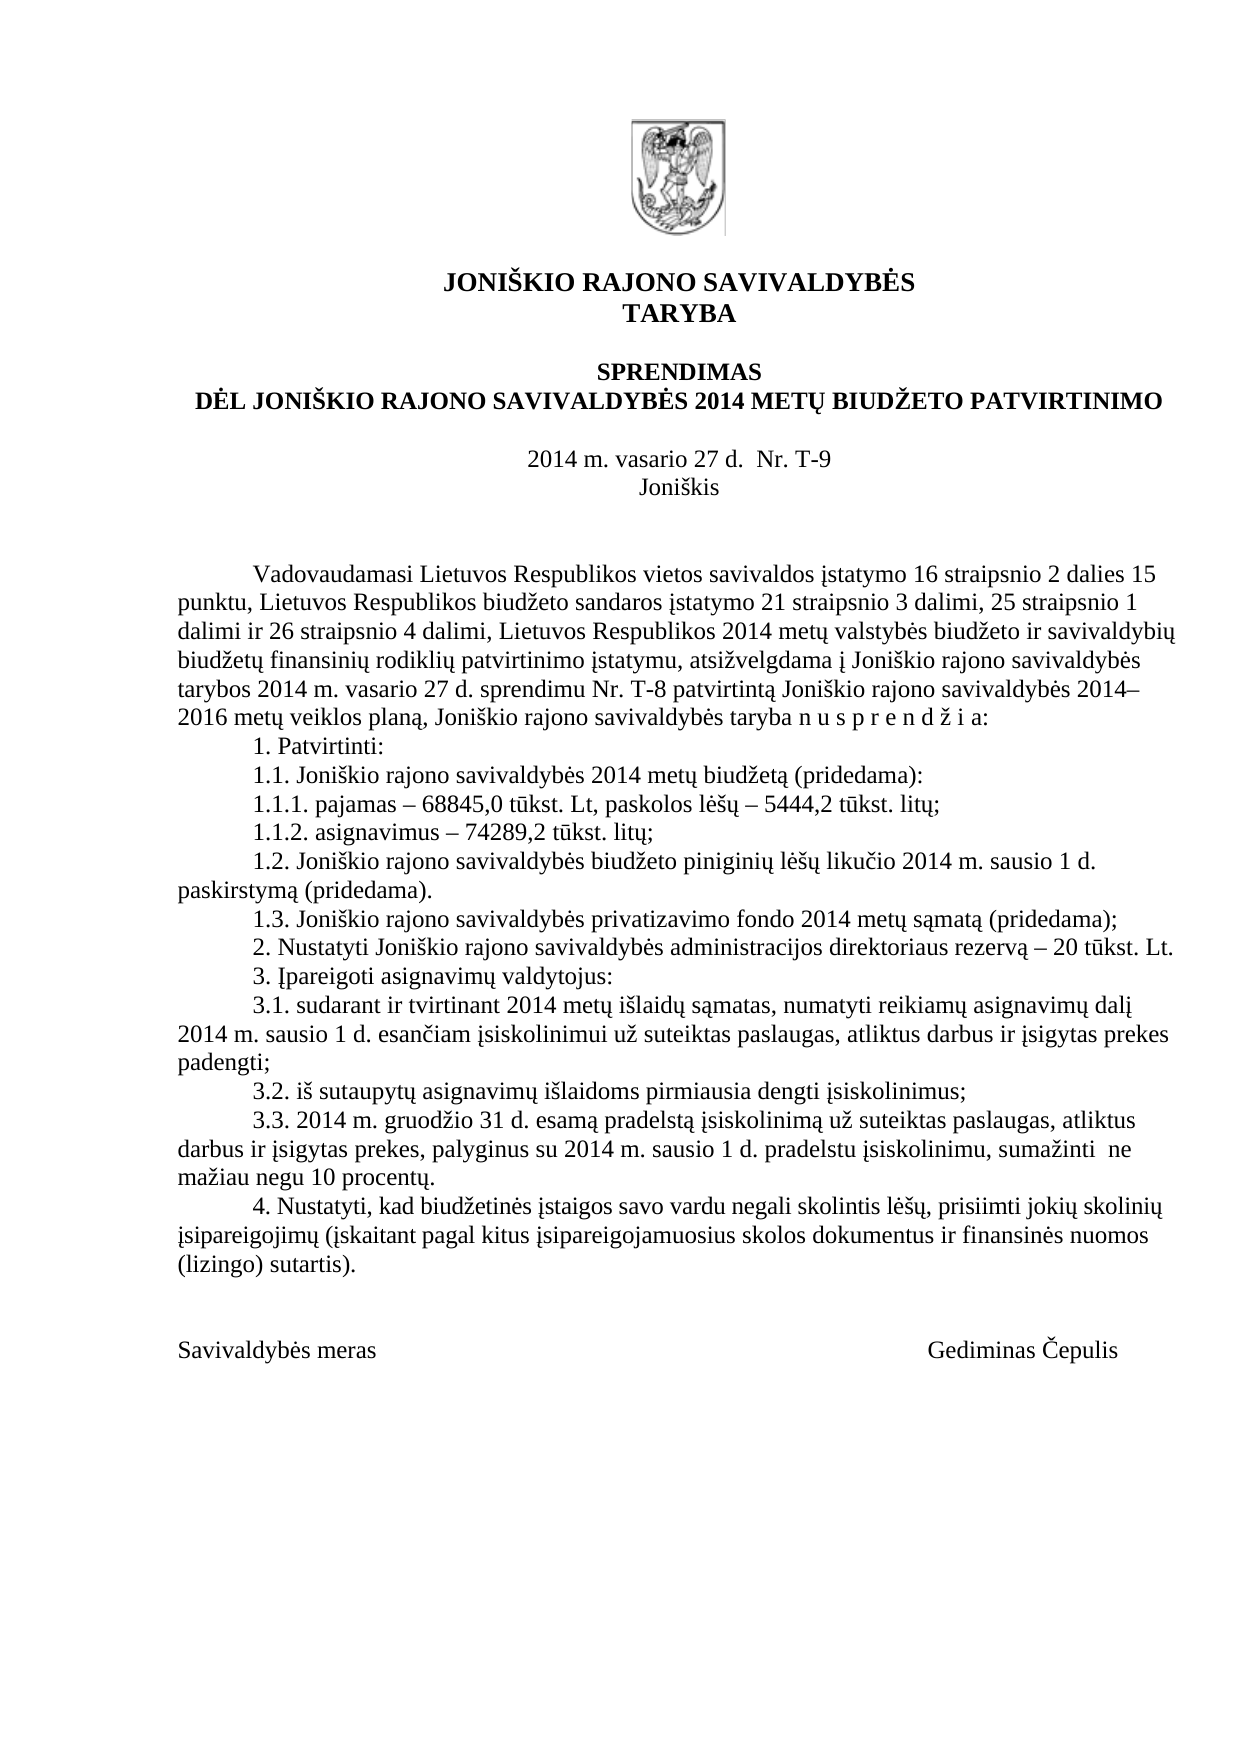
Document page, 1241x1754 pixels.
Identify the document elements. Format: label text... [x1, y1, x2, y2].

text 1.3. Joniškio rajono savivaldybės privatizavimo fondo 2014 metų sąmatą (pridedama); [177, 904, 1181, 932]
text 3.3. 2014 m. gruodžio 31 d. esamą pradelstą įsiskolinimą už suteiktas paslaugas, atliktus darbus ir įsigytas prekes, palyginus su 2014 m. sausio 1 d. pradelstu įsiskolinimu, sumažinti ne mažiau negu 10 procentų. [177, 1105, 1181, 1191]
text 3. Įpareigoti asignavimų valdytojus: [177, 961, 1181, 990]
text 2014 m. vasario 27 d. Nr. T-9 [177, 444, 1181, 472]
text Joniškio rajono savivaldybės [177, 266, 1181, 298]
text 3.2. iš sutaupytų asignavimų išlaidoms pirmiausia dengti įsiskolinimus; [177, 1076, 1181, 1105]
text 4. Nustatyti, kad biudžetinės įstaigos savo vardu negali skolintis lėšų, prisiimti jokių skolinių įsipareigojimų (įskaitant pagal kitus įsipareigojamuosius skolos dokumentus ir finansinės nuomos (lizingo) sutartis). [177, 1191, 1181, 1277]
text 2. Nustatyti Joniškio rajono savivaldybės administracijos direktoriaus rezervą – 20 tūkst. Lt. [177, 932, 1181, 961]
text Joniškis [177, 472, 1181, 501]
text 1.1.2. asignavimus – 74289,2 tūkst. litų; [252, 817, 1181, 846]
text 1. Patvirtinti: [252, 731, 1181, 760]
text 3.1. sudarant ir tvirtinant 2014 metų išlaidų sąmatas, numatyti reikiamų asignavimų dalį 2014 m. sausio 1 d. esančiam įsiskolinimui už suteiktas paslaugas, atliktus darbus ir įsigytas prekes padengti; [177, 990, 1181, 1076]
text 1.2. Joniškio rajono savivaldybės biudžeto piniginių lėšų likučio 2014 m. sausio 1 d. paskirstymą (pridedama). [177, 846, 1181, 904]
text taryba [177, 298, 1181, 329]
text SPRENDIMAS [177, 357, 1181, 386]
text 1.1. Joniškio rajono savivaldybės 2014 metų biudžetą (pridedama): [252, 760, 1181, 789]
text Savivaldybės meras Gediminas Čepulis [177, 1335, 1181, 1364]
text DĖL JONIŠKIO RAJONO SAVIVALDYBĖS 2014 METŲ BIUDŽETO PATVIRTINIMO [177, 386, 1181, 415]
text Vadovaudamasi Lietuvos Respublikos vietos savivaldos įstatymo 16 straipsnio 2 dalies 15 punktu, Lietuvos Respublikos biudžeto sandaros įstatymo 21 straipsnio 3 dalimi, 25 straipsnio 1 dalimi ir 26 straipsnio 4 dalimi, Lietuvos Respublikos 2014 metų valstybės biudžeto ir savivaldybių biudžetų finansinių rodiklių patvirtinimo įstatymu, atsižvelgdama į Joniškio rajono savivaldybės tarybos 2014 m. vasario 27 d. sprendimu Nr. T-8 patvirtintą Joniškio rajono savivaldybės 2014–2016 metų veiklos planą, Joniškio rajono savivaldybės taryba nusprendžia: [177, 559, 1181, 731]
text 1.1.1. pajamas – 68845,0 tūkst. Lt, paskolos lėšų – 5444,2 tūkst. litų; [252, 789, 1181, 817]
